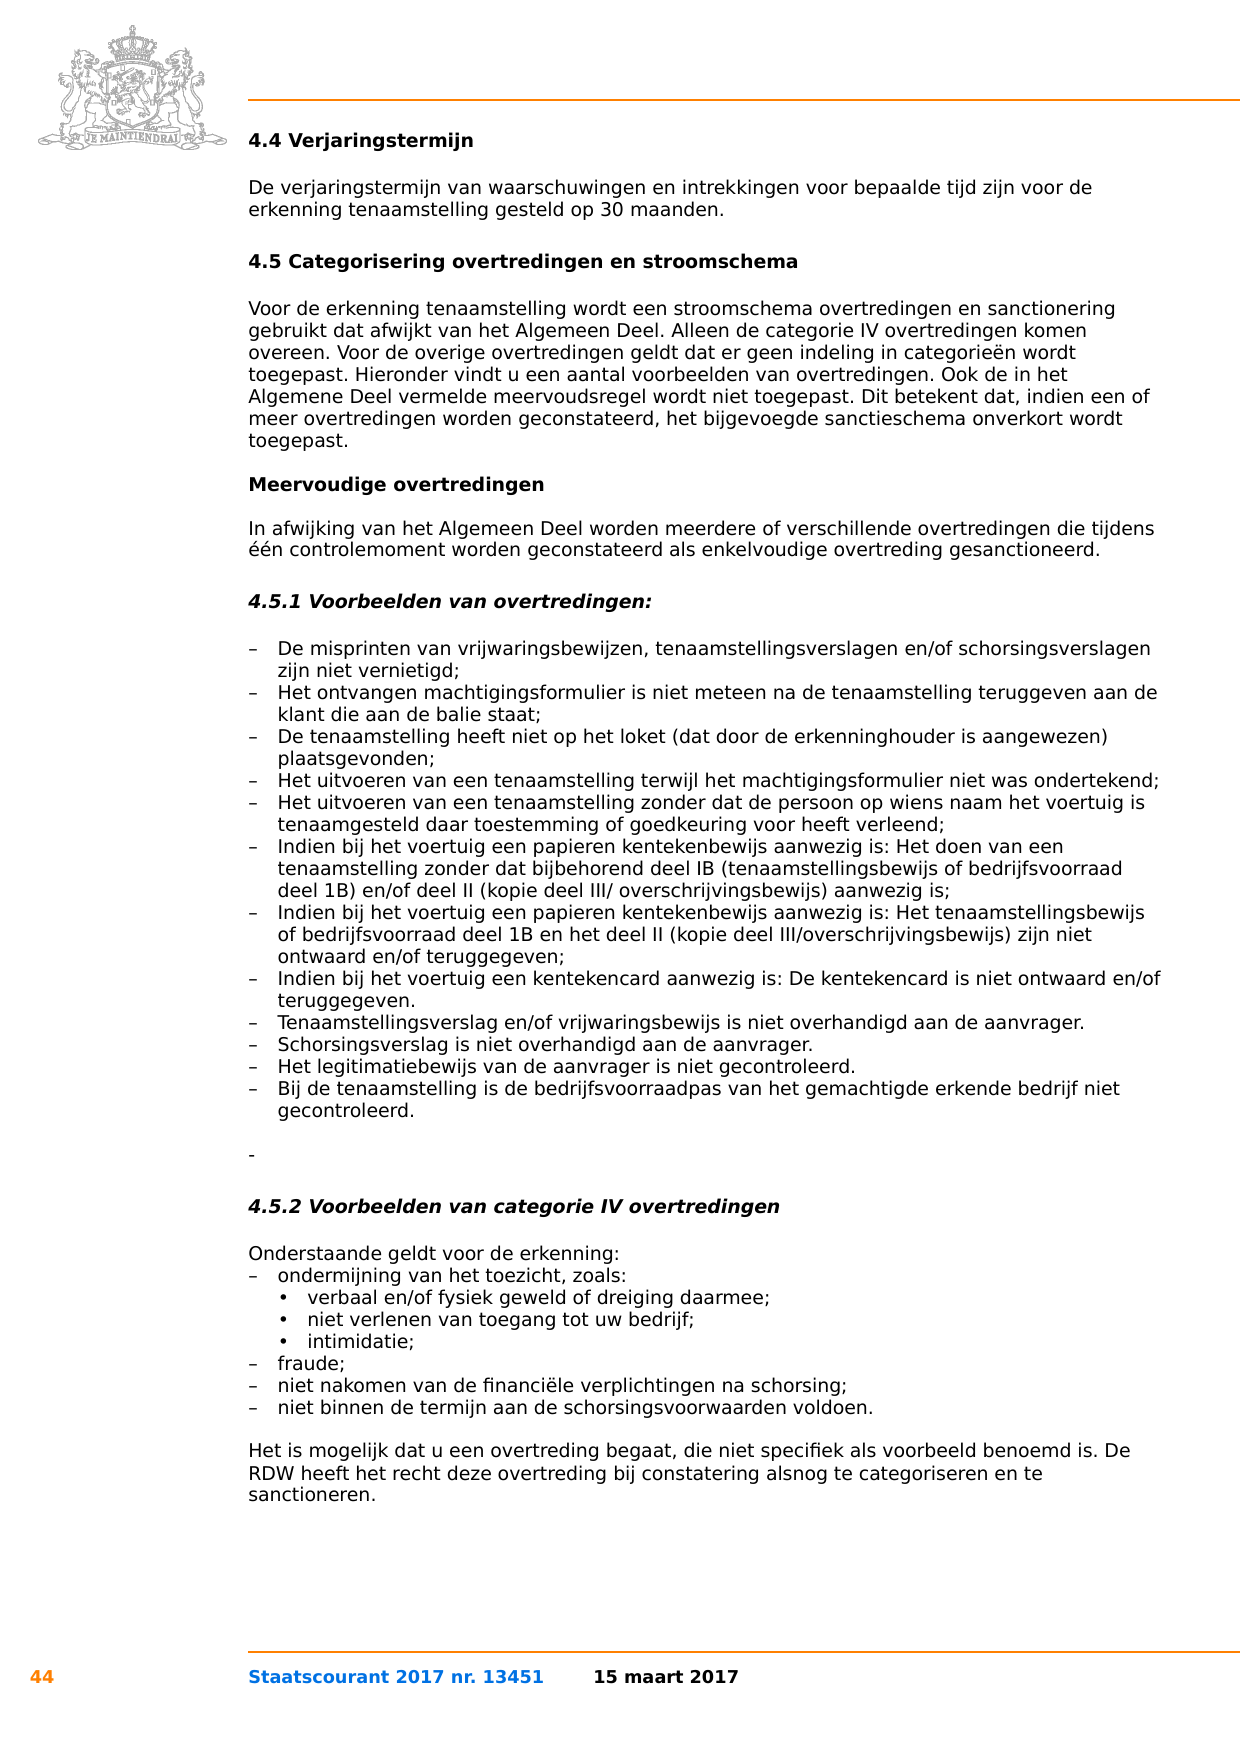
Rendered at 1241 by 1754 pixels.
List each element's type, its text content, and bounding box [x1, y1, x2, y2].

text – Indien bij het voertuig een papieren kentekenbewijs aanwezig is: Het tenaamstellingsbewijs of bedrijfsvoorraad deel 1B en het deel II (kopie deel III/overschrijvingsbewijs) zijn niet ontwaard en/of teruggegeven; [248, 902, 1163, 968]
subtitle Meervoudige overtredingen [248, 473, 1163, 496]
text – Indien bij het voertuig een papieren kentekenbewijs aanwezig is: Het doen van een tenaamstelling zonder dat bijbehorend deel IB (tenaamstellingsbewijs of bedrijfsvoorraad deel 1B) en/of deel II (kopie deel III/ overschrijvingsbewijs) aanwezig is; [248, 836, 1163, 902]
text • niet verlenen van toegang tot uw bedrijf; [278, 1309, 1163, 1331]
text – Het uitvoeren van een tenaamstelling zonder dat de persoon op wiens naam het voertuig is tenaamgesteld daar toestemming of goedkeuring voor heeft verleend; [248, 792, 1163, 836]
text – Indien bij het voertuig een kentekencard aanwezig is: De kentekencard is niet ontwaard en/of teruggegeven. [248, 968, 1163, 1012]
text – Het uitvoeren van een tenaamstelling terwijl het machtigingsformulier niet was ondertekend; [248, 770, 1163, 792]
text – ondermijning van het toezicht, zoals: [248, 1265, 1163, 1287]
text In afwijking van het Algemeen Deel worden meerdere of verschillende overtredingen die tijdens één controlemoment worden geconstateerd als enkelvoudige overtreding gesanctioneerd. [248, 517, 1163, 561]
subtitle 4.4 Verjaringstermijn [248, 130, 1163, 152]
text – Bij de tenaamstelling is de bedrijfsvoorraadpas van het gemachtigde erkende bedrijf niet gecontroleerd. [248, 1078, 1163, 1122]
text – De misprinten van vrijwaringsbewijzen, tenaamstellingsverslagen en/of schorsingsverslagen zijn niet vernietigd; [248, 638, 1163, 682]
text - [248, 1144, 1163, 1166]
text • verbaal en/of fysiek geweld of dreiging daarmee; [278, 1287, 1163, 1309]
text – De tenaamstelling heeft niet op het loket (dat door de erkenninghouder is aangewezen) plaatsgevonden; [248, 726, 1163, 770]
text – niet nakomen van de financiële verplichtingen na schorsing; [248, 1374, 1163, 1397]
text – fraude; [248, 1353, 1163, 1374]
text • intimidatie; [278, 1331, 1163, 1353]
text Voor de erkenning tenaamstelling wordt een stroomschema overtredingen en sanctionering gebruikt dat afwijkt van het Algemeen Deel. Alleen de categorie IV overtredingen komen overeen. Voor de overige overtredingen geldt dat er geen indeling in categorieën wordt toegepast. Hieronder vindt u een aantal voorbeelden van overtredingen. Ook de in het Algemene Deel vermelde meervoudsregel wordt niet toegepast. Dit betekent dat, indien een of meer overtredingen worden geconstateerd, het bijgevoegde sanctieschema onverkort wordt toegepast. [248, 298, 1163, 452]
text – Schorsingsverslag is niet overhandigd aan de aanvrager. [248, 1034, 1163, 1056]
text – Het legitimatiebewijs van de aanvrager is niet gecontroleerd. [248, 1056, 1163, 1078]
subtitle 4.5 Categorisering overtredingen en stroomschema [248, 251, 1163, 273]
text – niet binnen de termijn aan de schorsingsvoorwaarden voldoen. [248, 1397, 1163, 1418]
subtitle 4.5.1 Voorbeelden van overtredingen: [248, 591, 1163, 613]
text – Tenaamstellingsverslag en/of vrijwaringsbewijs is niet overhandigd aan de aanvrager. [248, 1012, 1163, 1034]
text Het is mogelijk dat u een overtreding begaat, die niet specifiek als voorbeeld benoemd is. De RDW heeft het recht deze overtreding bij constatering alsnog te categoriseren en te sanctioneren. [248, 1440, 1163, 1506]
subtitle 4.5.2 Voorbeelden van categorie IV overtredingen [248, 1196, 1163, 1218]
text De verjaringstermijn van waarschuwingen en intrekkingen voor bepaalde tijd zijn voor de erkenning tenaamstelling gesteld op 30 maanden. [248, 177, 1163, 221]
text Onderstaande geldt voor de erkenning: [248, 1243, 1163, 1265]
picture [38, 25, 227, 150]
text – Het ontvangen machtigingsformulier is niet meteen na de tenaamstelling teruggeven aan de klant die aan de balie staat; [248, 682, 1163, 726]
